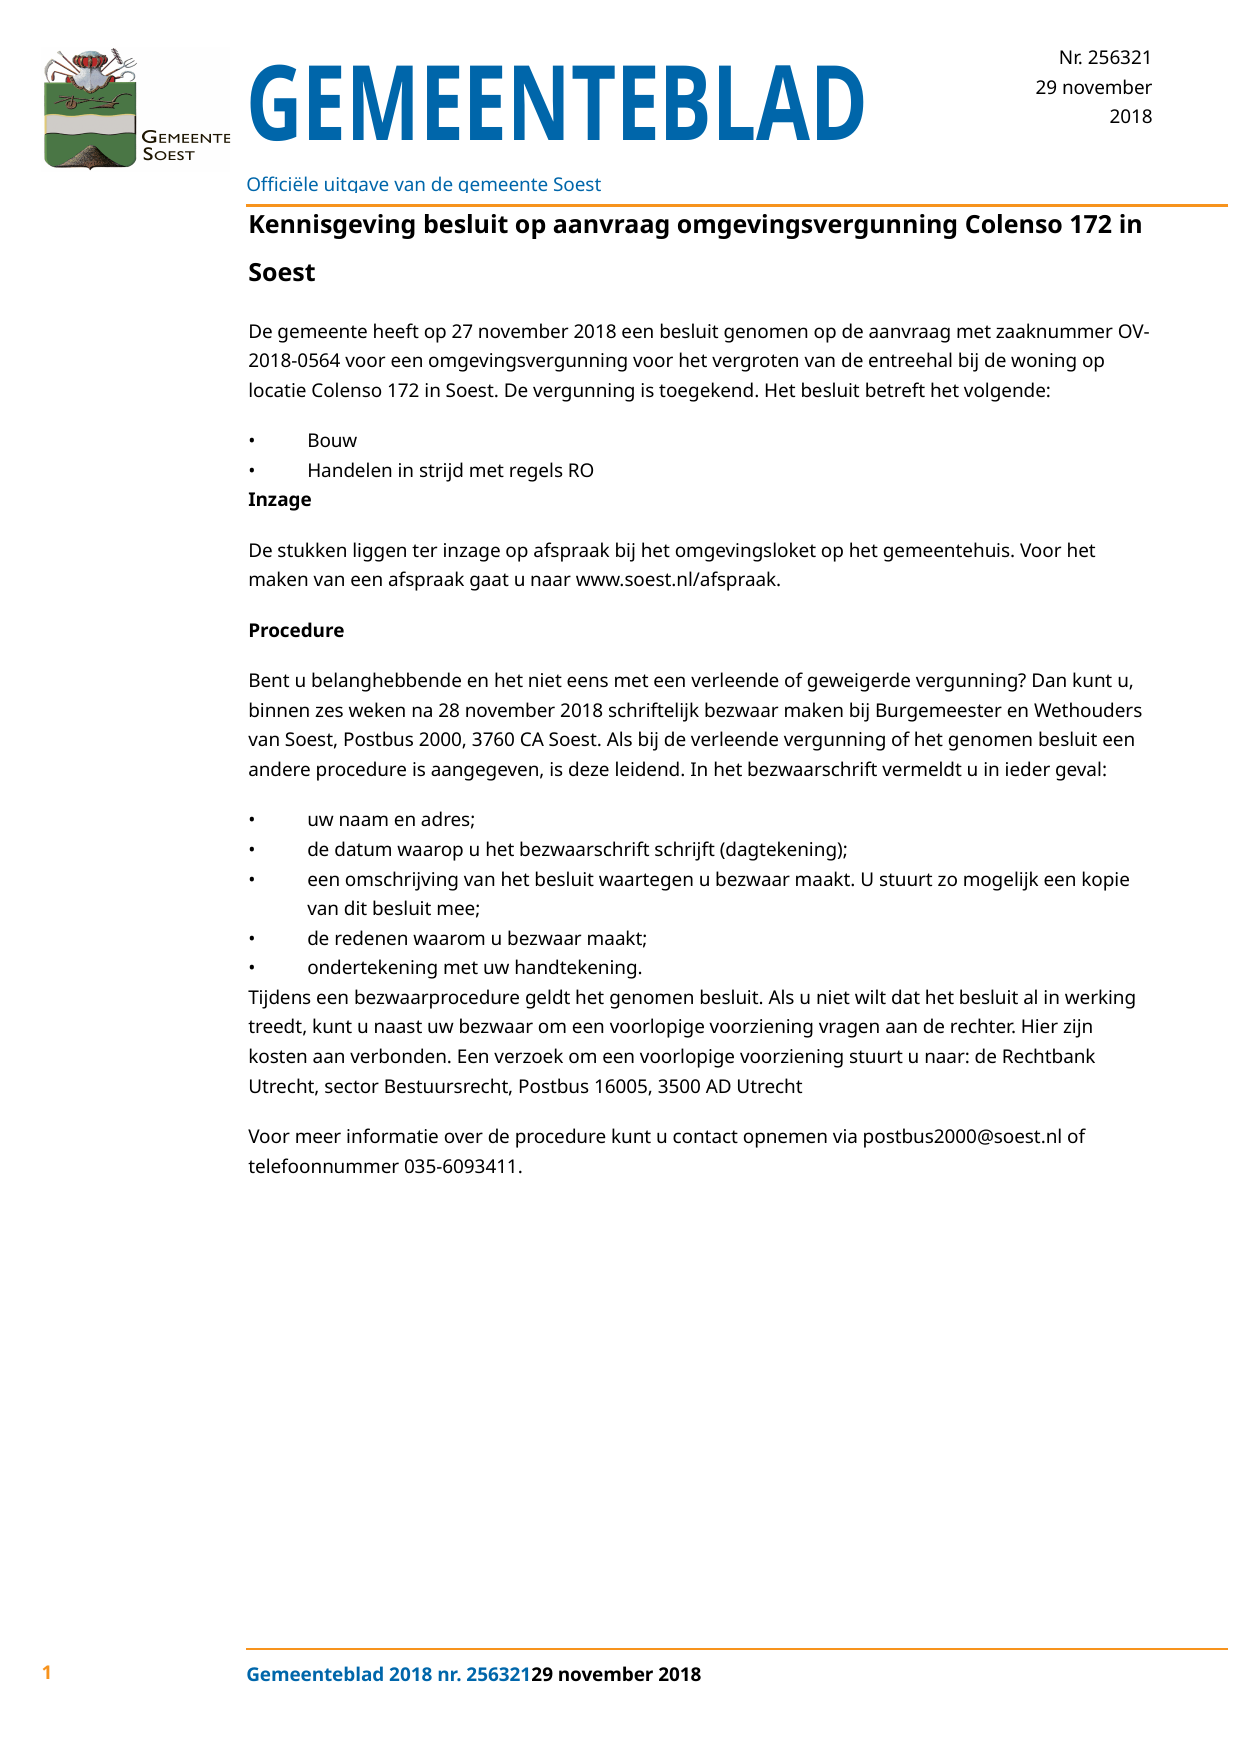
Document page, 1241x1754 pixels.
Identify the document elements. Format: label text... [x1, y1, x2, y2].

text Voor meer informatie over de procedure kunt u contact opnemen via postbus2000@soest.nl of telefoonnummer 035-6093411. [248, 1123, 1152, 1179]
list Bouw [248, 427, 1152, 453]
text Tijdens een bezwaarprocedure geldt het genomen besluit. Als u niet wilt dat het besluit al in werking treedt, kunt u naast uw bezwaar om een voorlopige voorziening vragen aan de rechter. Hier zijn kosten aan verbonden. Een verzoek om een voorlopige voorziening stuurt u naar: de Rechtbank Utrecht, sector Bestuursrecht, Postbus 16005, 3500 AD Utrecht [248, 984, 1152, 1099]
list ondertekening met uw handtekening. [248, 954, 1152, 980]
text Inzage [248, 487, 1152, 512]
text De stukken liggen ter inzage op afspraak bij het omgevingsloket op het gemeentehuis. Voor het maken van een afspraak gaat u naar www.soest.nl/afspraak. [248, 537, 1152, 592]
text De gemeente heeft op 27 november 2018 een besluit genomen op de aanvraag met zaaknummer OV-2018-0564 voor een omgevingsvergunning voor het vergroten van de entreehal bij de woning op locatie Colenso 172 in Soest. De vergunning is toegekend. Het besluit betreft het volgende: [248, 318, 1152, 403]
list de redenen waarom u bezwaar maakt; [248, 925, 1152, 951]
text Procedure [248, 617, 1152, 643]
list Handelen in strijd met regels RO [248, 457, 1152, 483]
picture [41, 47, 231, 172]
list uw naam en adres; [248, 807, 1152, 832]
text Bent u belanghebbende en het niet eens met een verleende of geweigerde vergunning? Dan kunt u, binnen zes weken na 28 november 2018 schriftelijk bezwaar maken bij Burgemeester en Wethouders van Soest, Postbus 2000, 3760 CA Soest. Als bij de verleende vergunning of het genomen besluit een andere procedure is aangegeven, is deze leidend. In het bezwaarschrift vermeldt u in ieder geval: [248, 667, 1152, 782]
text Kennisgeving besluit op aanvraag omgevingsvergunning Colenso 172 in Soest [248, 207, 1152, 288]
list de datum waarop u het bezwaarschrift schrijft (dagtekening); [248, 836, 1152, 862]
list een omschrijving van het besluit waartegen u bezwaar maakt. U stuurt zo mogelijk een kopie van dit besluit mee; [248, 866, 1152, 921]
